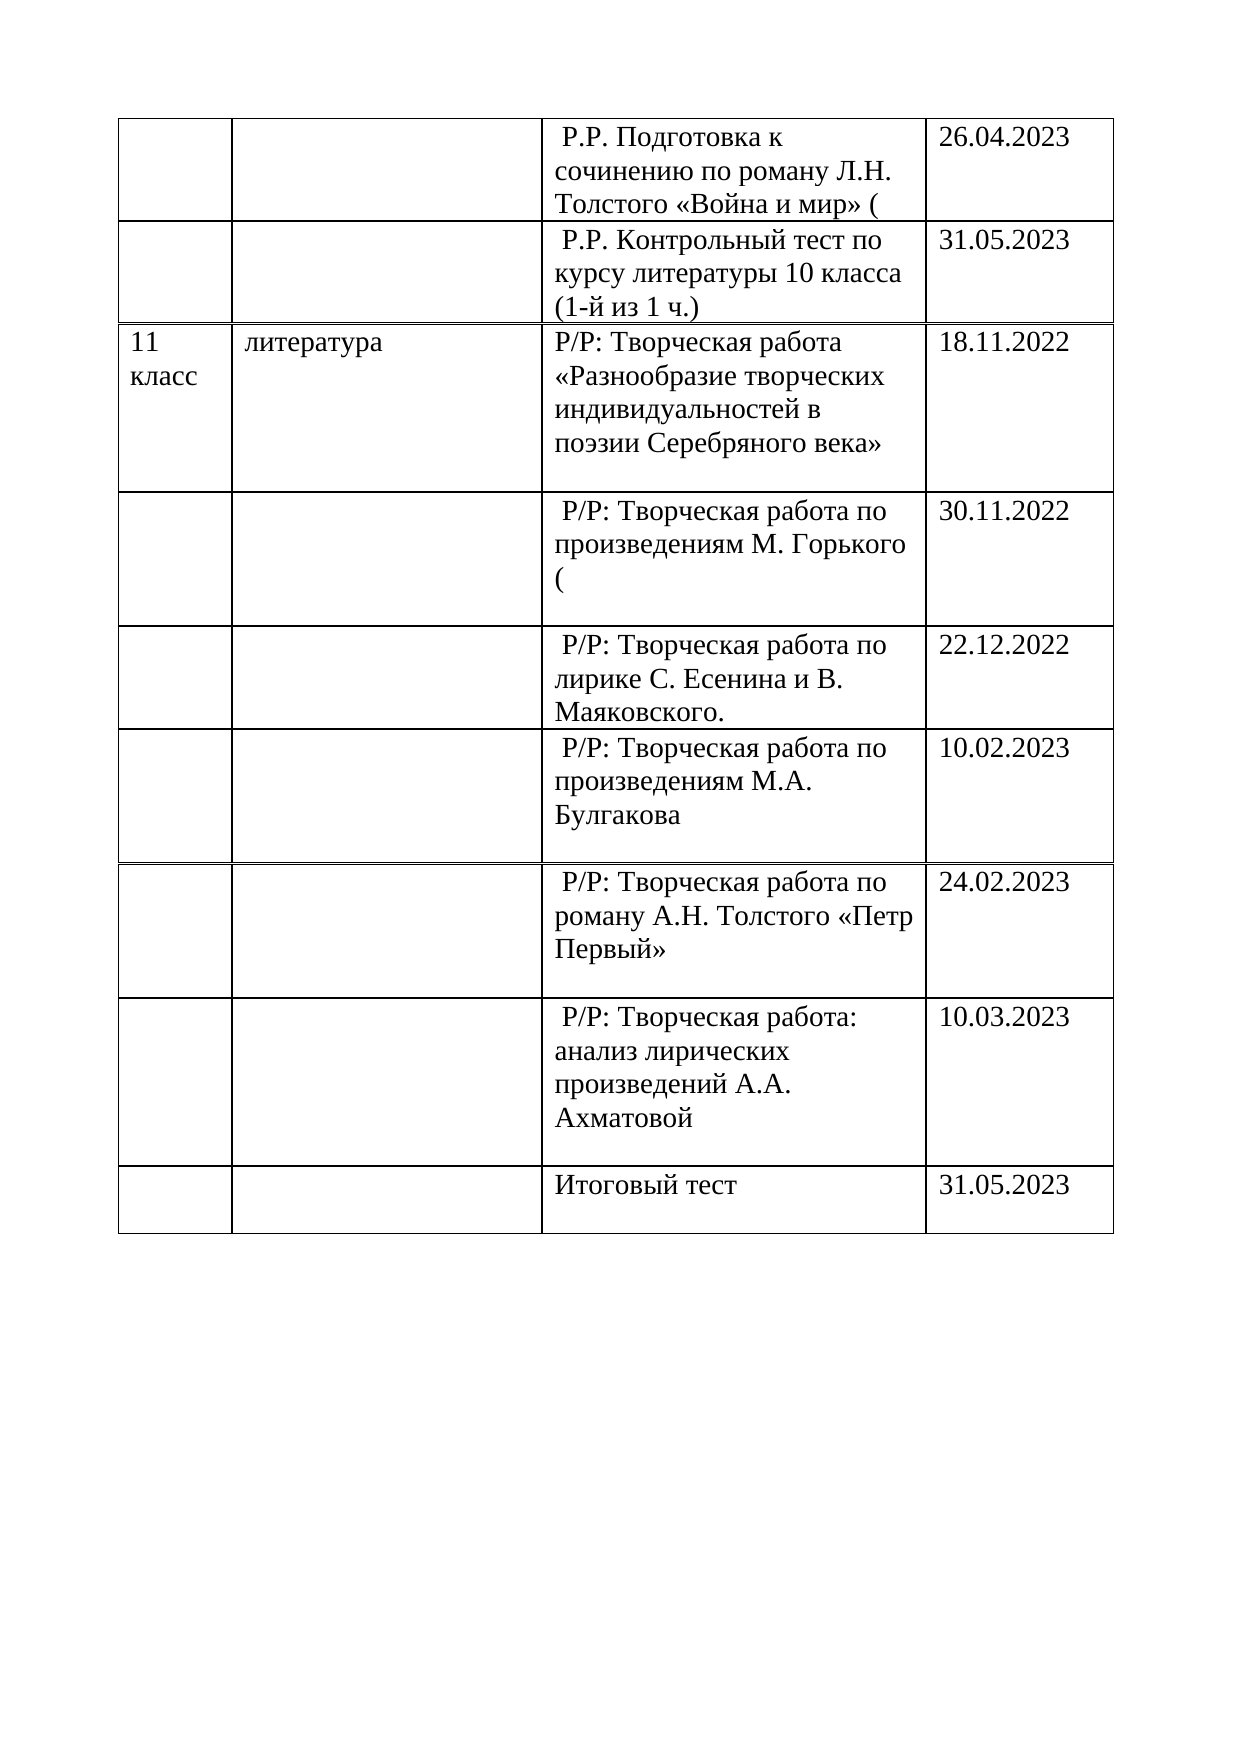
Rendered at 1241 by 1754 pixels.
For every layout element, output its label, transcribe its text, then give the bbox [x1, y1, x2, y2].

table_cell 10.02.2023 [927, 730, 1113, 862]
table_cell Р.Р. Контрольный тест по курсу литературы 10 класса (1-й из 1 ч.) [543, 222, 925, 322]
table_cell [119, 119, 231, 220]
table_cell 22.12.2022 [927, 627, 1113, 728]
table_cell Итоговый тест [543, 1167, 925, 1233]
table_cell Р/Р: Творческая работа по произведениям М. Горького ( [543, 493, 925, 625]
table_cell [119, 1167, 231, 1233]
table_cell [119, 222, 231, 322]
table_cell 11 класс [119, 325, 231, 491]
table_cell [119, 730, 231, 862]
table_cell [119, 493, 231, 625]
table_cell [119, 627, 231, 728]
table_cell литература [233, 325, 541, 491]
table_cell 31.05.2023 [927, 222, 1113, 322]
table_cell 26.04.2023 [927, 119, 1113, 220]
table_cell 30.11.2022 [927, 493, 1113, 625]
table_cell [233, 119, 541, 220]
table_cell [119, 865, 231, 997]
table_cell Р/Р: Творческая работа: анализ лирических произведений А.А. Ахматовой [543, 999, 925, 1165]
table_cell Р/Р: Творческая работа по лирике С. Есенина и В. Маяковского. [543, 627, 925, 728]
table_cell 10.03.2023 [927, 999, 1113, 1165]
table_cell Р/Р: Творческая работа по произведениям М.А. Булгакова [543, 730, 925, 862]
table_cell 24.02.2023 [927, 865, 1113, 997]
table_cell 18.11.2022 [927, 325, 1113, 491]
table_cell [233, 222, 541, 322]
table_cell Р/Р: Творческая работа по роману А.Н. Толстого «Петр Первый» [543, 865, 925, 997]
table_cell [233, 493, 541, 625]
table_cell Р/Р: Творческая работа «Разнообразие творческих индивидуальностей в поэзии Серебряного века» [543, 325, 925, 491]
table_cell 31.05.2023 [927, 1167, 1113, 1233]
table_cell [233, 999, 541, 1165]
table_cell [233, 865, 541, 997]
table_cell [233, 730, 541, 862]
table_cell [233, 1167, 541, 1233]
table_cell [119, 999, 231, 1165]
table_cell Р.Р. Подготовка к сочинению по роману Л.Н. Толстого «Война и мир» ( [543, 119, 925, 220]
table_cell [233, 627, 541, 728]
